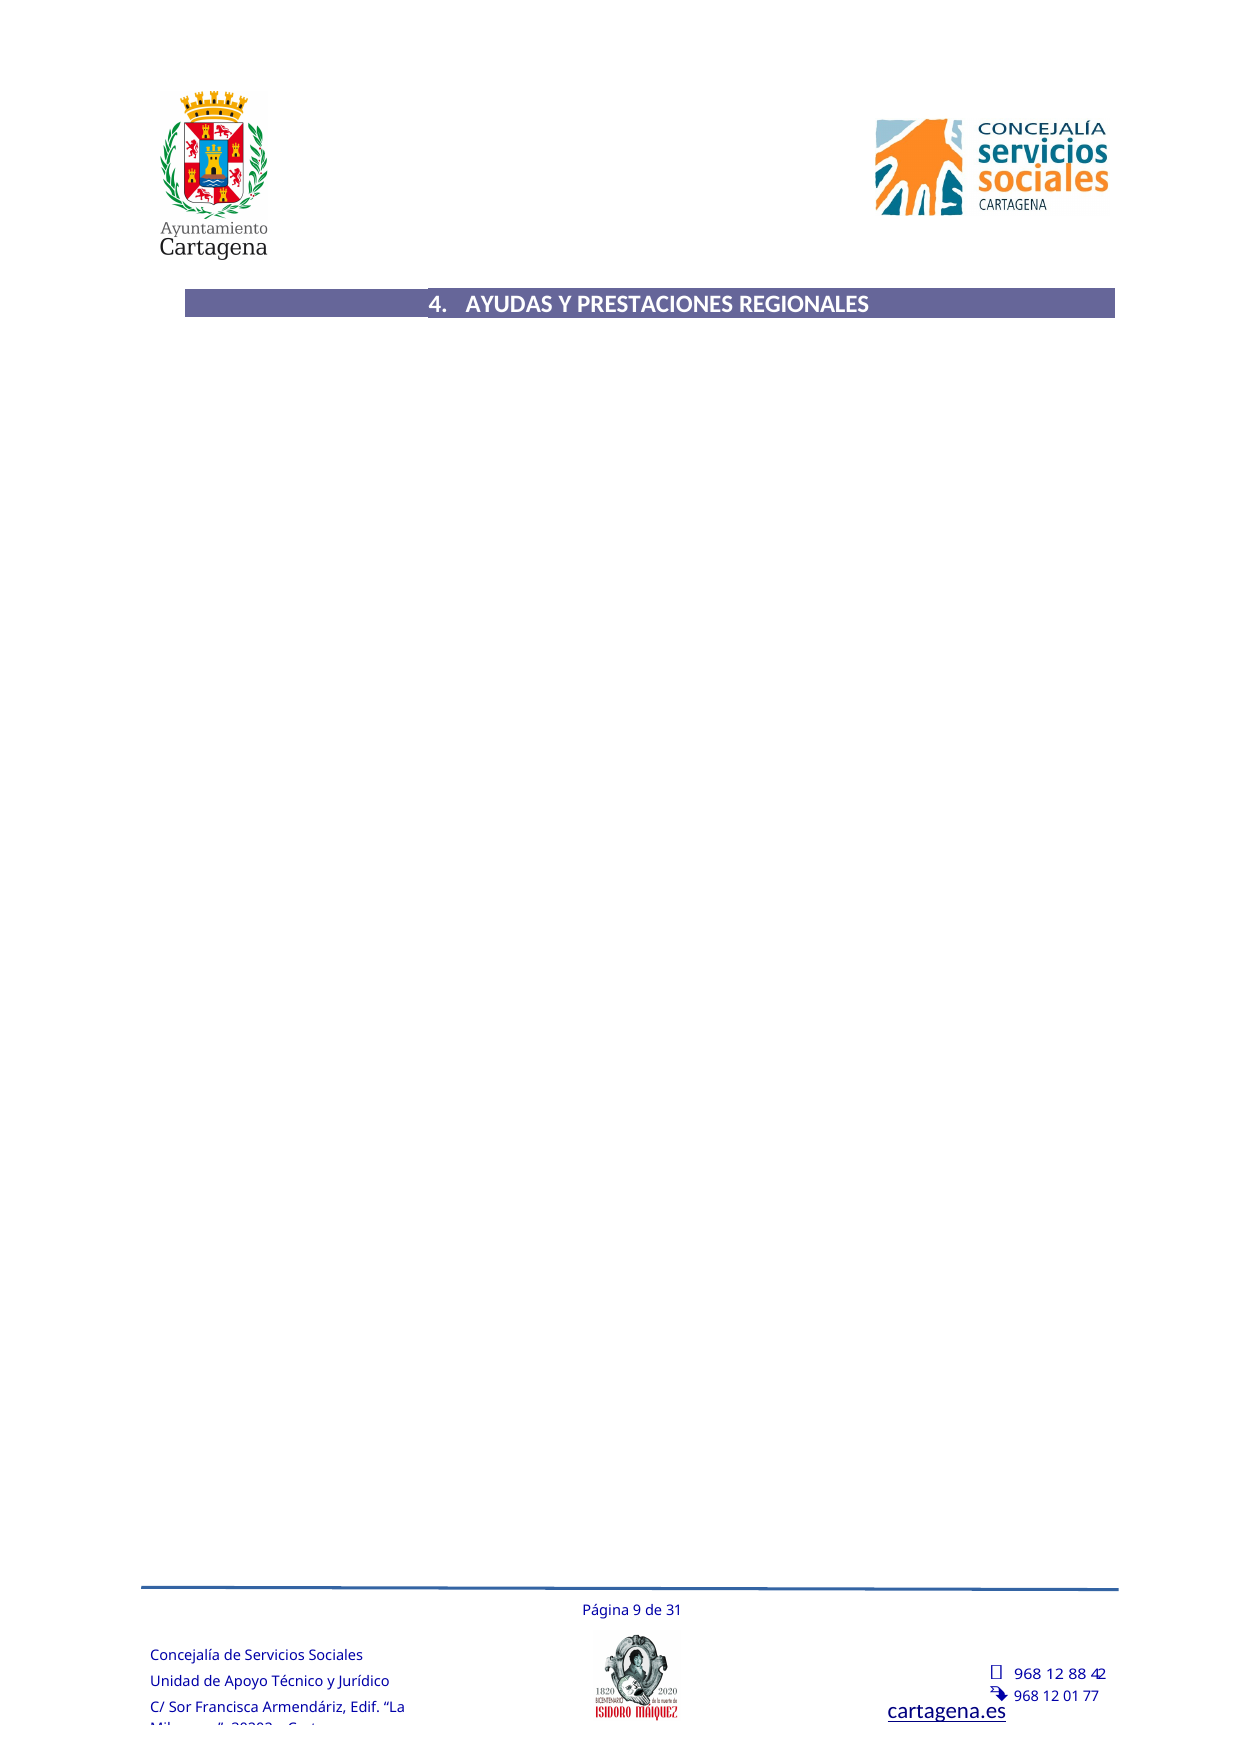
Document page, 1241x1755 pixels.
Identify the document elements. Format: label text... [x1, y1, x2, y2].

subtitle 4. AYUDAS Y PRESTACIONES REGIONALES [184, 288, 1123, 318]
